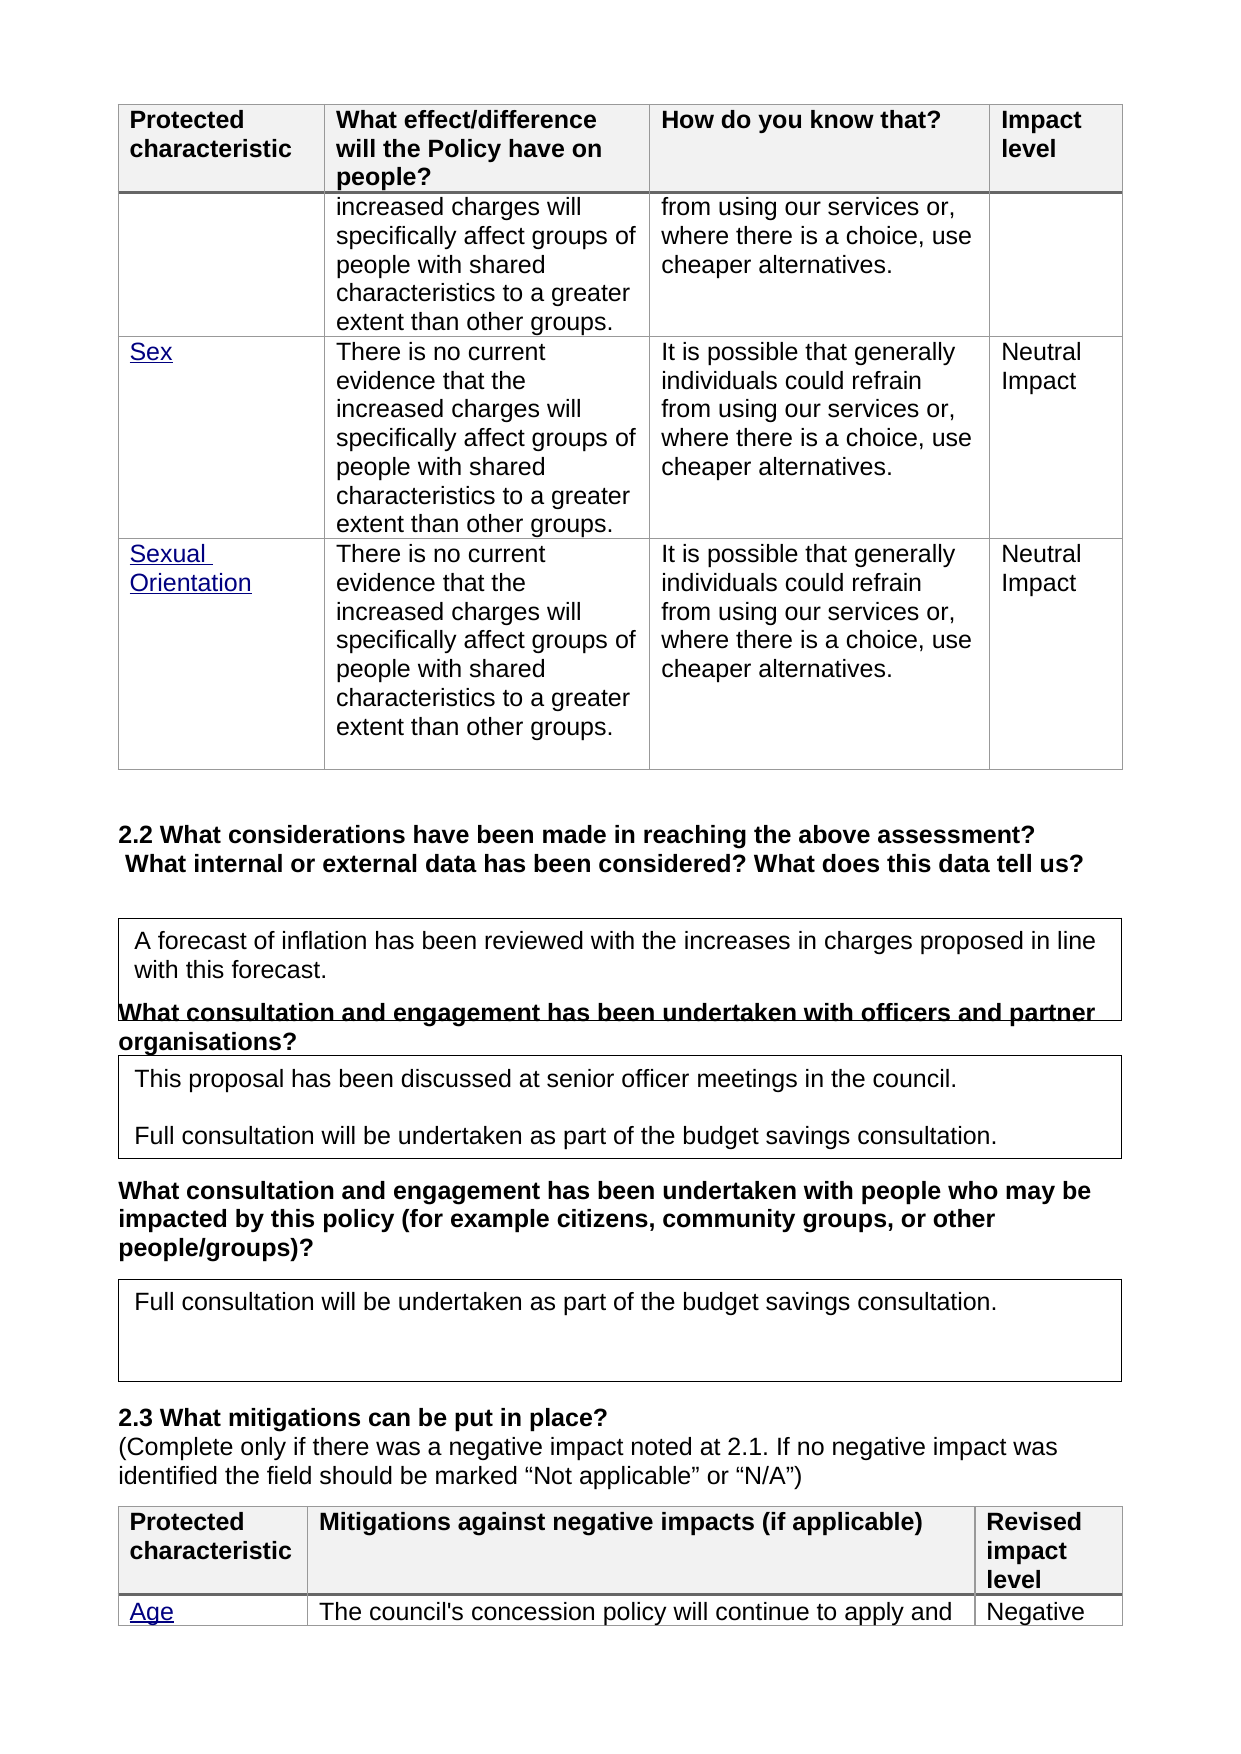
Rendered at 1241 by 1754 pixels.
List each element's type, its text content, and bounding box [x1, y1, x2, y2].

table_header How do you know that? [650, 105, 989, 191]
table_cell [119, 194, 324, 336]
table_cell increased charges will specifically affect groups of people with shared characteristics to a greater extent than other groups. [325, 194, 649, 336]
table_cell from using our services or, where there is a choice, use cheaper alternatives. [650, 194, 989, 336]
table_header Protected characteristic [119, 1507, 307, 1593]
table_cell It is possible that generally individuals could refrain from using our services or, where there is a choice, use cheaper alternatives. [650, 337, 989, 538]
table_cell There is no current evidence that the increased charges will specifically affect groups of people with shared characteristics to a greater extent than other groups. [325, 539, 649, 769]
subtitle 2.2 What considerations have been made in reaching the above assessment? [118, 820, 1122, 848]
text This proposal has been discussed at senior officer meetings in the council. [134, 1064, 1106, 1092]
text A forecast of inflation has been reviewed with the increases in charges proposed in line with this forecast. [134, 919, 1106, 960]
table_header Revised impact level [976, 1507, 1122, 1593]
table_header Mitigations against negative impacts (if applicable) [308, 1507, 974, 1593]
table_cell Sexual Orientation [119, 539, 324, 769]
text What consultation and engagement has been undertaken with people who may be impacted by this policy (for example citizens, community groups, or other people/groups)? [118, 1176, 1122, 1262]
table_header Protected characteristic [119, 105, 324, 191]
text What consultation and engagement has been undertaken with officers and partner organisations? [118, 1021, 1122, 1055]
table_cell The council's concession policy will continue to apply and [308, 1596, 974, 1625]
table_header What effect/difference will the Policy have on people? [325, 105, 649, 191]
text What consultation and engagement has been undertaken with officers and partner organisations? [118, 894, 1122, 918]
table_cell It is possible that generally individuals could refrain from using our services or, where there is a choice, use cheaper alternatives. [650, 539, 989, 769]
table_cell Neutral Impact [990, 337, 1122, 538]
text Full consultation will be undertaken as part of the budget savings consultation. [134, 1121, 1106, 1150]
table_cell Age [119, 1596, 307, 1625]
table_cell Negative [976, 1596, 1122, 1625]
table_header Impact level [990, 105, 1122, 191]
table_cell [990, 194, 1122, 336]
text What internal or external data has been considered? What does this data tell us? [118, 848, 1122, 877]
subtitle 2.3 What mitigations can be put in place? [118, 1403, 1122, 1432]
text What consultation and engagement has been undertaken with officers and partner organisations? [119, 1056, 1121, 1158]
table_cell There is no current evidence that the increased charges will specifically affect groups of people with shared characteristics to a greater extent than other groups. [325, 337, 649, 538]
text What consultation and engagement has been undertaken with officers and partner organisations? [119, 919, 1121, 1020]
text (Complete only if there was a negative impact noted at 2.1. If no negative impact was identified the field should be marked “Not applicable” or “N/A”) [118, 1432, 1122, 1489]
table_cell Neutral Impact [990, 539, 1122, 769]
text Full consultation will be undertaken as part of the budget savings consultation. [134, 1287, 1106, 1316]
table_cell Sex [119, 337, 324, 538]
